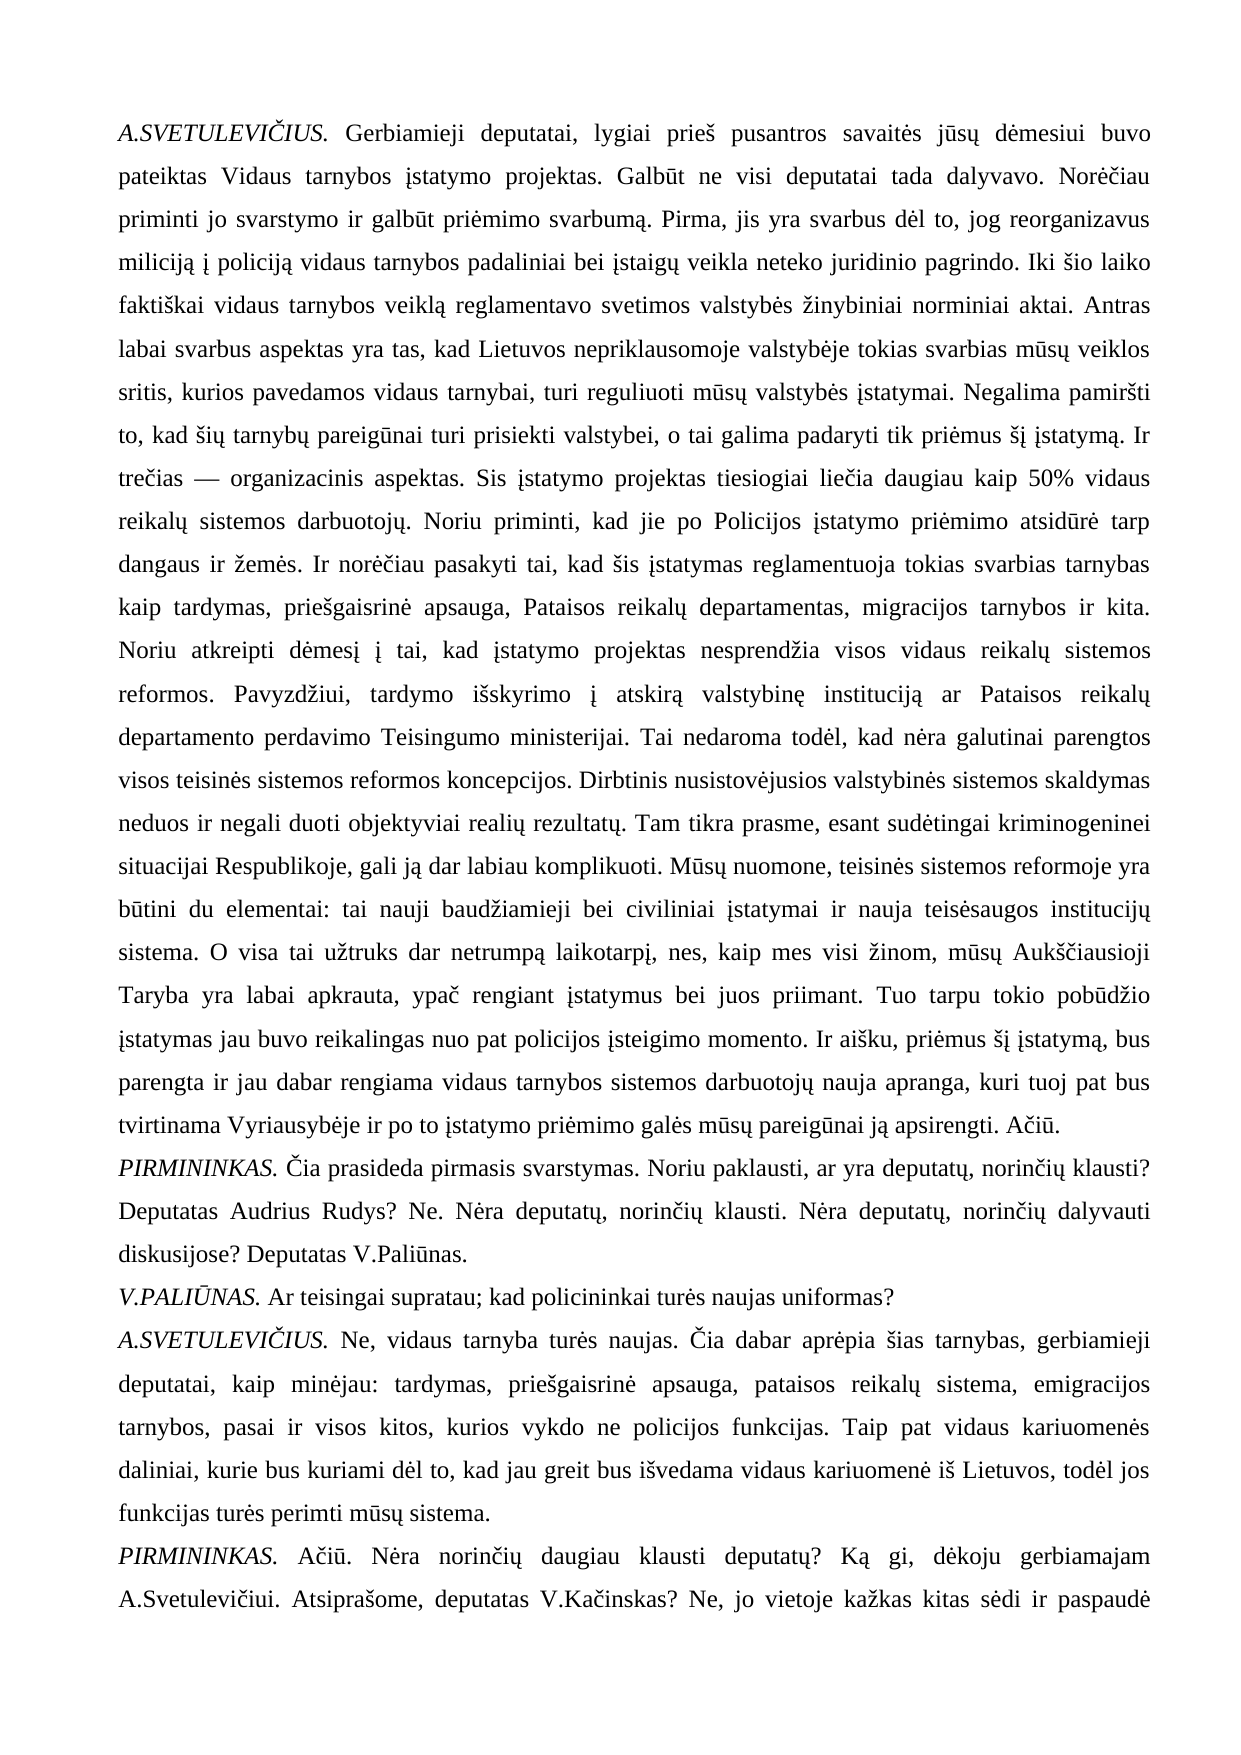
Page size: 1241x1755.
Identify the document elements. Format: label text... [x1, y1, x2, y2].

text A.SVETULEVIČIUS. Gerbiamieji deputatai, lygiai prieš pusantros savaitės jūsų dėmesiui buvo pateiktas Vidaus tarnybos įstatymo projektas. Galbūt ne visi deputatai tada dalyvavo. Norėčiau priminti jo svarstymo ir galbūt priėmimo svarbumą. Pirma, jis yra svarbus dėl to, jog reorganizavus miliciją į policiją vidaus tarnybos padaliniai bei įstaigų veikla neteko juridinio pagrindo. Iki šio laiko faktiškai vidaus tarnybos veiklą reglamentavo svetimos valstybės žinybiniai norminiai aktai. Antras labai svarbus aspektas yra tas, kad Lietuvos nepriklausomoje valstybėje tokias svarbias mūsų veiklos sritis, kurios pavedamos vidaus tarnybai, turi reguliuoti mūsų valstybės įstatymai. Negalima pamiršti to, kad šių tarnybų pareigūnai turi prisiekti valstybei, o tai galima padaryti tik priėmus šį įstatymą. Ir trečias — organizacinis aspektas. Sis įstatymo projektas tiesiogiai liečia daugiau kaip 50% vidaus reikalų sistemos darbuotojų. Noriu priminti, kad jie po Policijos įstatymo priėmimo atsidūrė tarp dangaus ir žemės. Ir norėčiau pasakyti tai, kad šis įstatymas reglamentuoja tokias svarbias tarnybas kaip tardymas, priešgaisrinė apsauga, Pataisos reikalų departamentas, migracijos tarnybos ir kita. Noriu atkreipti dėmesį į tai, kad įstatymo projektas nesprendžia visos vidaus reikalų sistemos reformos. Pavyzdžiui, tardymo išskyrimo į atskirą valstybinę instituciją ar Pataisos reikalų departamento perdavimo Teisingumo ministerijai. Tai nedaroma todėl, kad nėra galutinai parengtos visos teisinės sistemos reformos koncepcijos. Dirbtinis nusistovėjusios valstybinės sistemos skaldymas neduos ir negali duoti objektyviai realių rezultatų. Tam tikra prasme, esant sudėtingai kriminogeninei situacijai Respublikoje, gali ją dar labiau komplikuoti. Mūsų nuomone, teisinės sistemos reformoje yra būtini du elementai: tai nauji baudžiamieji bei civiliniai įstatymai ir nauja teisėsaugos institucijų sistema. O visa tai užtruks dar netrumpą laikotarpį, nes, kaip mes visi žinom, mūsų Aukščiausioji Taryba yra labai apkrauta, ypač rengiant įstatymus bei juos priimant. Tuo tarpu tokio pobūdžio įstatymas jau buvo reikalingas nuo pat policijos įsteigimo momento. Ir aišku, priėmus šį įstatymą, bus parengta ir jau dabar rengiama vidaus tarnybos sistemos darbuotojų nauja apranga, kuri tuoj pat bus tvirtinama Vyriausybėje ir po to įstatymo priėmimo galės mūsų pareigūnai ją apsirengti. Ačiū. [118, 118, 1152, 1139]
text PIRMININKAS. Čia prasideda pirmasis svarstymas. Noriu paklausti, ar yra deputatų, norinčių klausti? Deputatas Audrius Rudys? Ne. Nėra deputatų, norinčių klausti. Nėra deputatų, norinčių dalyvauti diskusijose? Deputatas V.Paliūnas. [118, 1153, 1152, 1268]
text V.PALIŪNAS. Ar teisingai supratau; kad policininkai turės naujas uniformas? [118, 1282, 1152, 1311]
text PIRMININKAS. Ačiū. Nėra norinčių daugiau klausti deputatų? Ką gi, dėkoju gerbiamajam A.Svetulevičiui. Atsiprašome, deputatas V.Kačinskas? Ne, jo vietoje kažkas kitas sėdi ir paspaudė [118, 1541, 1152, 1613]
text A.SVETULEVIČIUS. Ne, vidaus tarnyba turės naujas. Čia dabar aprėpia šias tarnybas, gerbiamieji deputatai, kaip minėjau: tardymas, priešgaisrinė apsauga, pataisos reikalų sistema, emigracijos tarnybos, pasai ir visos kitos, kurios vykdo ne policijos funkcijas. Taip pat vidaus kariuomenės daliniai, kurie bus kuriami dėl to, kad jau greit bus išvedama vidaus kariuomenė iš Lietuvos, todėl jos funkcijas turės perimti mūsų sistema. [118, 1326, 1152, 1527]
